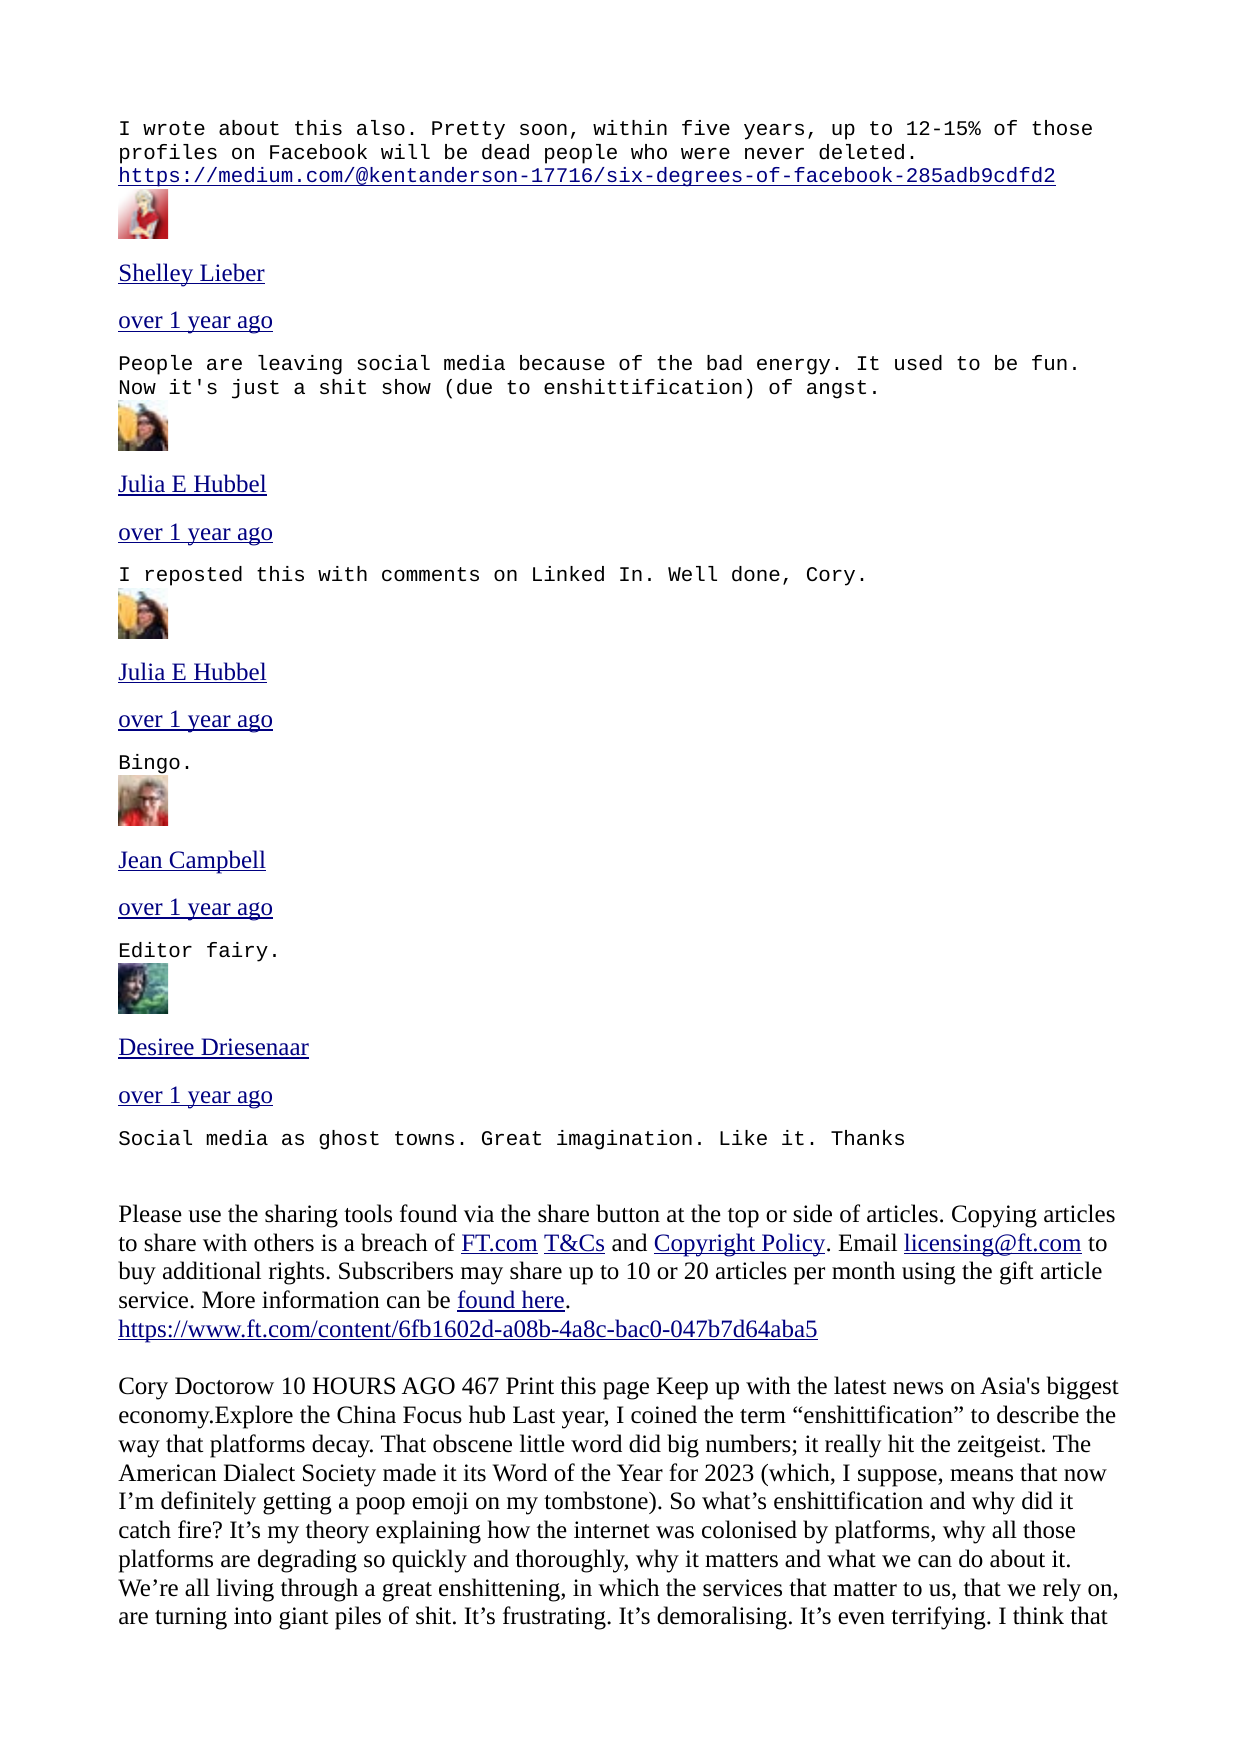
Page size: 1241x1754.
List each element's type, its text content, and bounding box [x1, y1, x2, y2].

text Bingo. [118, 752, 1122, 776]
picture [118, 775, 169, 826]
text over 1 year ago [118, 892, 1122, 921]
picture [118, 400, 169, 451]
picture [118, 588, 169, 639]
text Please use the sharing tools found via the share button at the top or side of articles. Copying articles to share with others is a breach of FT.com T&Cs and Copyright Policy. Email licensing@ft.com to buy additional rights. Subscribers may share up to 10 or 20 articles per month using the gift article service. More information can be found here. https://www.ft.com/content/6fb1602d-a08b-4a8c-bac0-047b7d64aba5 Cory Doctorow 10 HOURS AGO 467 Print this page Keep up with the latest news on Asia's biggest economy.Explore the China Focus hub Last year, I coined the term “enshittification” to describe the way that platforms decay. That obscene little word did big numbers; it really hit the zeitgeist. The American Dialect Society made it its Word of the Year for 2023 (which, I suppose, means that now I’m definitely getting a poop emoji on my tombstone). So what’s enshittification and why did it catch fire? It’s my theory explaining how the internet was colonised by platforms, why all those platforms are degrading so quickly and thoroughly, why it matters and what we can do about it. We’re all living through a great enshittening, in which the services that matter to us, that we rely on, are turning into giant piles of shit. It’s frustrating. It’s demoralising. It’s even terrifying. I think that [118, 1199, 1122, 1630]
text over 1 year ago [118, 517, 1122, 546]
text Julia E Hubbel [118, 469, 1122, 498]
text over 1 year ago [118, 704, 1122, 733]
picture [118, 189, 169, 239]
text Desiree Driesenaar [118, 1032, 1122, 1061]
text I wrote about this also. Pretty soon, within five years, up to 12-15% of those profiles on Facebook will be dead people who were never deleted. https://medium.com/@kentanderson-17716/six-degrees-of-facebook-285adb9cdfd2 [118, 118, 1122, 189]
text Social media as ghost towns. Great imagination. Like it. Thanks [118, 1128, 1122, 1151]
text Julia E Hubbel [118, 657, 1122, 686]
text People are leaving social media because of the bad energy. It used to be fun. Now it's just a shit show (due to enshittification) of angst. [118, 353, 1122, 400]
text Shelley Lieber [118, 258, 1122, 287]
text Jean Campbell [118, 845, 1122, 873]
picture [118, 963, 169, 1014]
text Editor fairy. [118, 940, 1122, 963]
text over 1 year ago [118, 1080, 1122, 1109]
text over 1 year ago [118, 306, 1122, 334]
text I reposted this with comments on Linked In. Well done, Cory. [118, 564, 1122, 588]
